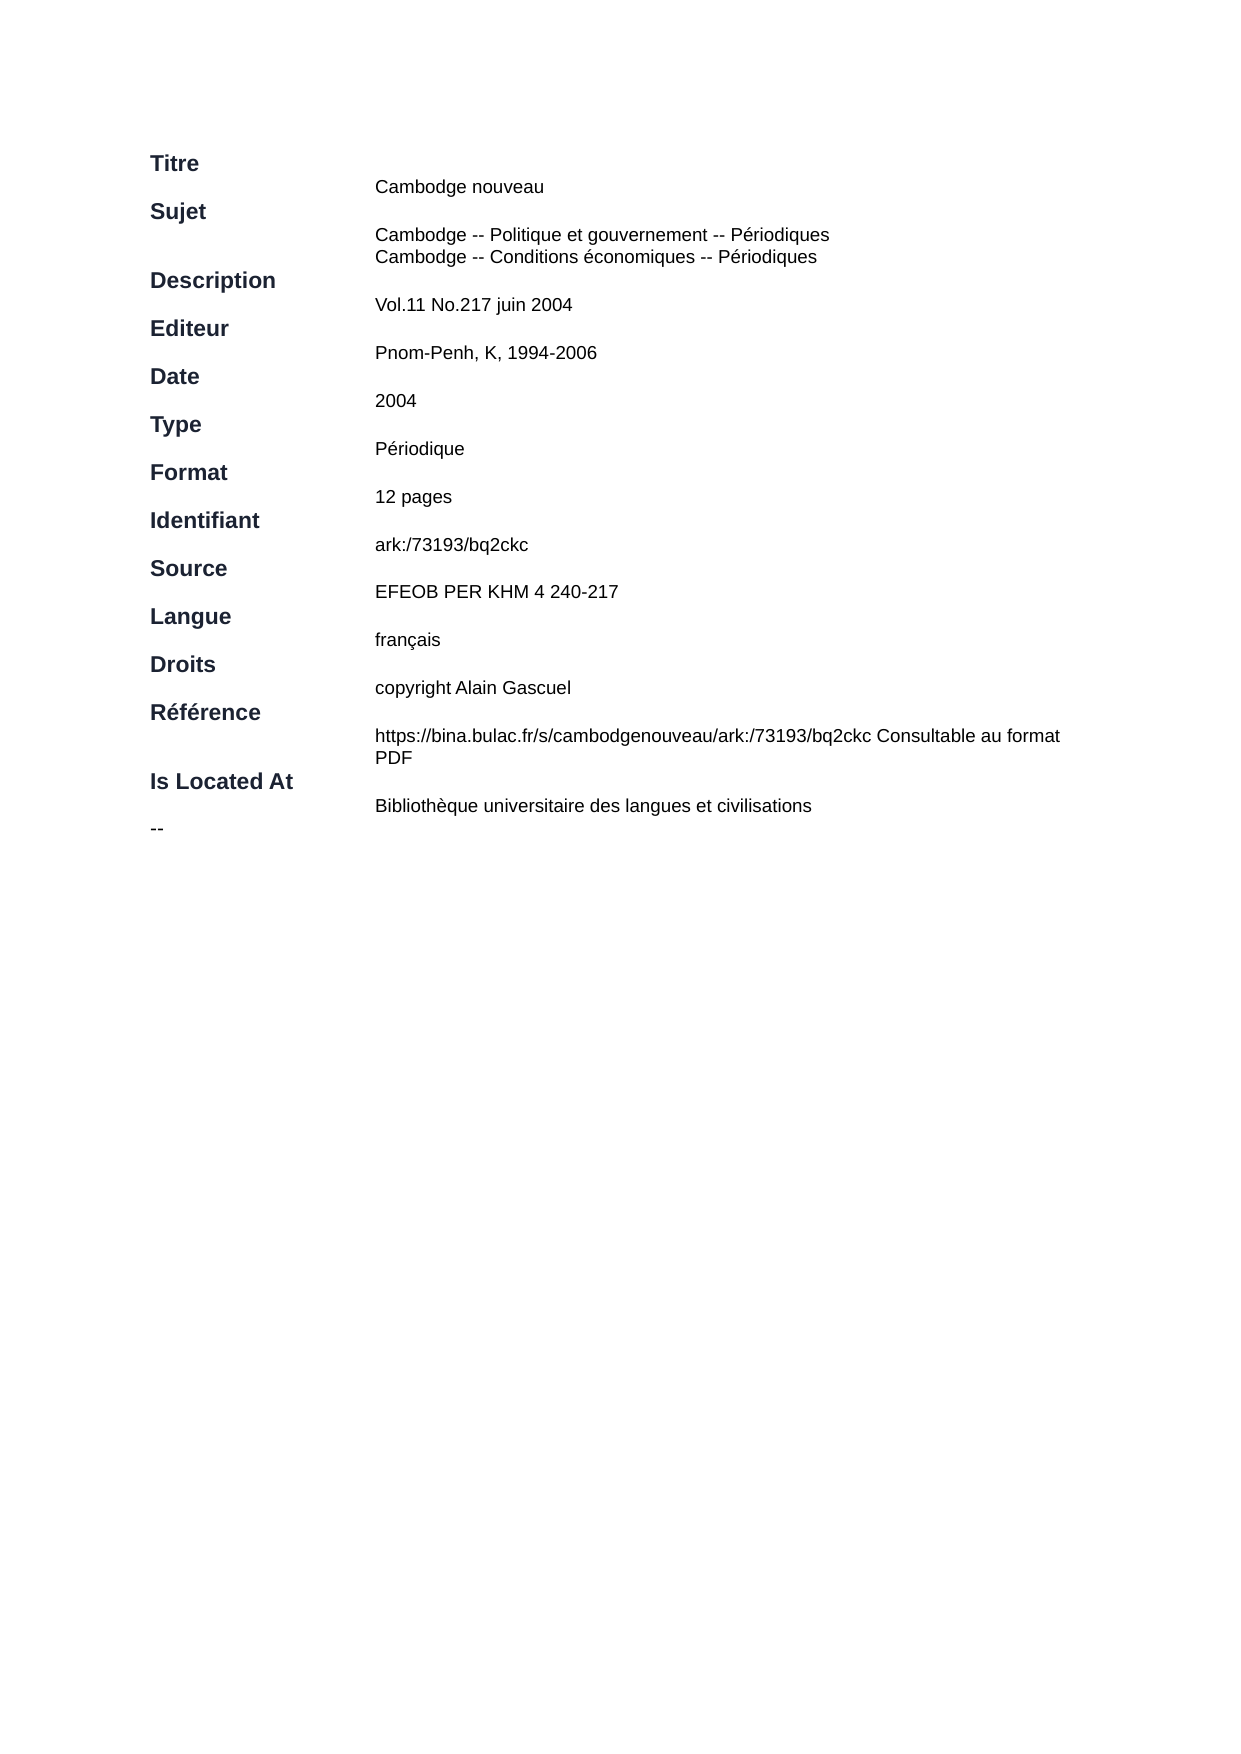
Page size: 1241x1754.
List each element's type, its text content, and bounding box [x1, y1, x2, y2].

text français [375, 629, 1090, 651]
text Date [150, 363, 1090, 389]
text Cambodge nouveau [375, 176, 1090, 198]
text Type [150, 411, 1090, 437]
text Format [150, 459, 1090, 485]
text https://bina.bulac.fr/s/cambodgenouveau/ark:/73193/bq2ckc Consultable au format PDF [375, 725, 1090, 768]
text 12 pages [375, 485, 1090, 507]
text Sujet [150, 198, 1090, 224]
text Titre [150, 150, 1090, 176]
text Périodique [375, 437, 1090, 459]
text Description [150, 267, 1090, 294]
text Source [150, 555, 1090, 581]
text ark:/73193/bq2ckc [375, 533, 1090, 555]
text Langue [150, 603, 1090, 629]
text copyright Alain Gascuel [375, 677, 1090, 699]
text Pnom-Penh, K, 1994-2006 [375, 342, 1090, 363]
text Cambodge -- Conditions économiques -- Périodiques [375, 246, 1090, 267]
text -- [150, 816, 1090, 840]
text 2004 [375, 389, 1090, 411]
text Bibliothèque universitaire des langues et civilisations [375, 794, 1090, 816]
text Cambodge -- Politique et gouvernement -- Périodiques [375, 224, 1090, 246]
text Is Located At [150, 768, 1090, 794]
text Editeur [150, 315, 1090, 342]
text Vol.11 No.217 juin 2004 [375, 294, 1090, 315]
text Référence [150, 699, 1090, 725]
text Droits [150, 651, 1090, 677]
text Identifiant [150, 507, 1090, 533]
text EFEOB PER KHM 4 240-217 [375, 581, 1090, 603]
